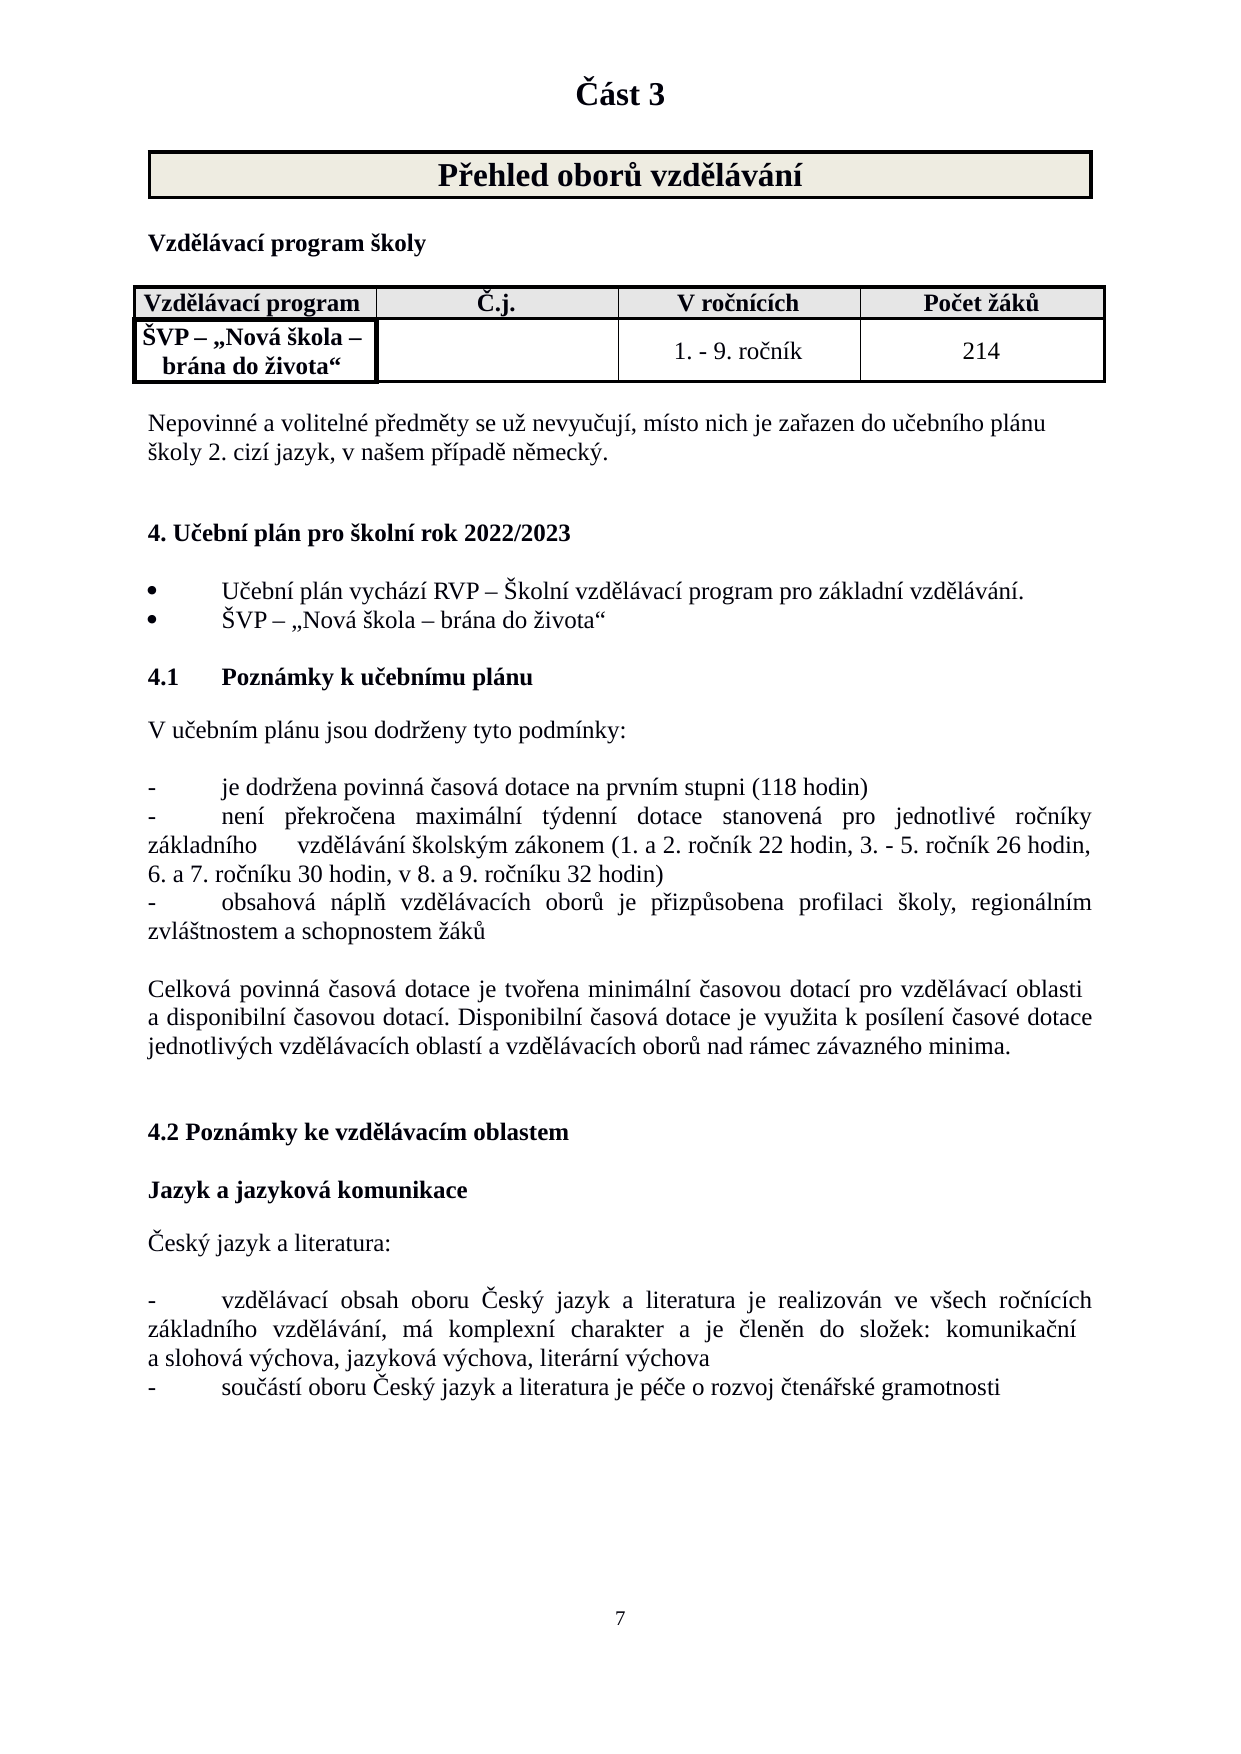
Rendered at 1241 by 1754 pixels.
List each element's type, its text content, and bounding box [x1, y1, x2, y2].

list vzdělávací obsah oboru Český jazyk a literatura je realizován ve všech ročnících základního vzdělávání, má komplexní charakter a je členěn do složek: komunikační a slohová výchova, jazyková výchova, literární výchova [148, 1285, 1093, 1372]
text školy 2. cizí jazyk, v našem případě německý. [148, 437, 1093, 466]
list ŠVP – „Nová škola – brána do života“ [148, 605, 1093, 633]
text Český jazyk a literatura: [148, 1228, 1093, 1257]
table_header Č.j. [377, 289, 618, 317]
list Učební plán vychází RVP – Školní vzdělávací program pro základní vzdělávání. [148, 576, 1093, 605]
table_cell ŠVP – „Nová škola – brána do života“ [137, 322, 374, 379]
list obsahová náplň vzdělávacích oborů je přizpůsobena profilaci školy, regionálním zvláštnostem a schopnostem žáků [148, 887, 1093, 945]
text V učebním plánu jsou dodrženy tyto podmínky: [148, 715, 1093, 744]
list Poznámky k učebnímu plánu [148, 662, 1093, 691]
table_header Počet žáků [861, 289, 1103, 317]
text Nepovinné a volitelné předměty se už nevyučují, místo nich je zařazen do učebního plánu [148, 408, 1093, 437]
text Přehled oborů vzdělávání [151, 154, 1089, 196]
text 4. Učební plán pro školní rok 2022/2023 [148, 518, 1093, 547]
table_cell 214 [861, 320, 1103, 379]
text Jazyk a jazyková komunikace [148, 1175, 1093, 1204]
list je dodržena povinná časová dotace na prvním stupni (118 hodin) [148, 772, 1093, 801]
text Vzdělávací program školy [148, 228, 1093, 257]
table_cell 1. - 9. ročník [619, 320, 860, 379]
table_header Vzdělávací program [136, 289, 376, 317]
table_cell [379, 320, 618, 379]
table_header V ročnících [619, 289, 860, 317]
list součástí oboru Český jazyk a literatura je péče o rozvoj čtenářské gramotnosti [148, 1372, 1093, 1400]
text Část 3 [148, 74, 1093, 112]
text Celková povinná časová dotace je tvořena minimální časovou dotací pro vzdělávací oblasti a disponibilní časovou dotací. Disponibilní časová dotace je využita k posílení časové dotace jednotlivých vzdělávacích oblastí a vzdělávacích oborů nad rámec závazného minima. [148, 974, 1093, 1060]
text 4.2 Poznámky ke vzdělávacím oblastem [148, 1117, 1093, 1146]
list není překročena maximální týdenní dotace stanovená pro jednotlivé ročníky základního vzdělávání školským zákonem (1. a 2. ročník 22 hodin, 3. - 5. ročník 26 hodin, 6. a 7. ročníku 30 hodin, v 8. a 9. ročníku 32 hodin) [148, 801, 1093, 887]
